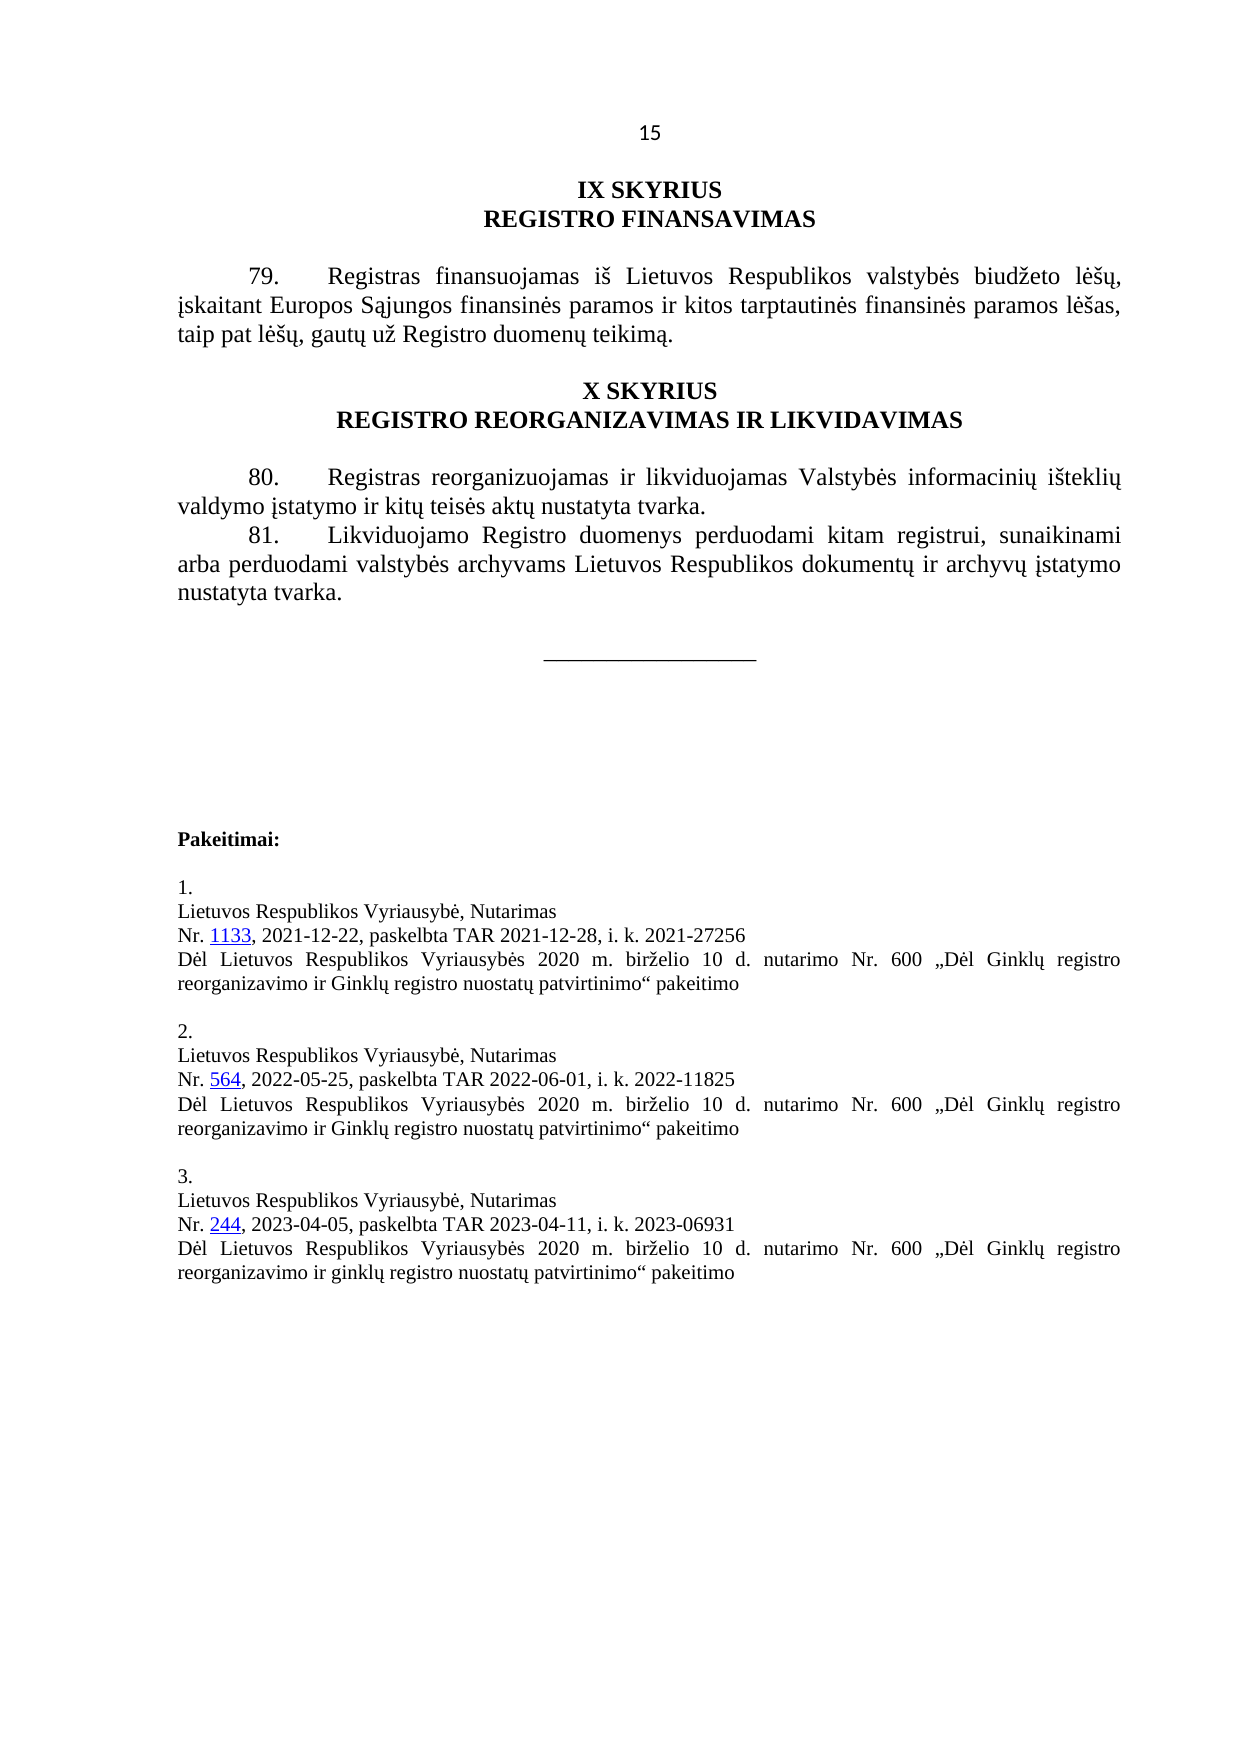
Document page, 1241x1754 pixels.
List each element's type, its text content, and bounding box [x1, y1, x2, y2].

text Lietuvos Respublikos Vyriausybė, Nutarimas [177, 1043, 1122, 1067]
text _________________ [177, 635, 1122, 664]
text Dėl Lietuvos Respublikos Vyriausybės 2020 m. birželio 10 d. nutarimo Nr. 600 „Dėl Ginklų registro reorganizavimo ir Ginklų registro nuostatų patvirtinimo“ pakeitimo [177, 947, 1122, 995]
text Nr. 564, 2022-05-25, paskelbta TAR 2022-06-01, i. k. 2022-11825 [177, 1067, 1122, 1091]
text 80. Registras reorganizuojamas ir likviduojamas Valstybės informacinių išteklių valdymo įstatymo ir kitų teisės aktų nustatyta tvarka. [177, 462, 1122, 520]
text Nr. 244, 2023-04-05, paskelbta TAR 2023-04-11, i. k. 2023-06931 [177, 1212, 1122, 1236]
text 79. Registras finansuojamas iš Lietuvos Respublikos valstybės biudžeto lėšų, įskaitant Europos Sąjungos finansinės paramos ir kitos tarptautinės finansinės paramos lėšas, taip pat lėšų, gautų už Registro duomenų teikimą. [177, 261, 1122, 347]
text REGISTRO FINANSAVIMAS [177, 204, 1122, 232]
text 1. [177, 875, 1122, 899]
text Lietuvos Respublikos Vyriausybė, Nutarimas [177, 899, 1122, 923]
text Pakeitimai: [177, 827, 1122, 851]
text IX SKYRIUS [177, 175, 1122, 204]
text REGISTRO REORGANIZAVIMAS IR LIKVIDAVIMAS [177, 405, 1122, 434]
text Lietuvos Respublikos Vyriausybė, Nutarimas [177, 1188, 1122, 1212]
text Dėl Lietuvos Respublikos Vyriausybės 2020 m. birželio 10 d. nutarimo Nr. 600 „Dėl Ginklų registro reorganizavimo ir Ginklų registro nuostatų patvirtinimo“ pakeitimo [177, 1091, 1122, 1139]
text 2. [177, 1019, 1122, 1043]
text 3. [177, 1164, 1122, 1188]
text 81. Likviduojamo Registro duomenys perduodami kitam registrui, sunaikinami arba perduodami valstybės archyvams Lietuvos Respublikos dokumentų ir archyvų įstatymo nustatyta tvarka. [177, 520, 1122, 606]
text Nr. 1133, 2021-12-22, paskelbta TAR 2021-12-28, i. k. 2021-27256 [177, 923, 1122, 947]
text X SKYRIUS [177, 376, 1122, 405]
text Dėl Lietuvos Respublikos Vyriausybės 2020 m. birželio 10 d. nutarimo Nr. 600 „Dėl Ginklų registro reorganizavimo ir ginklų registro nuostatų patvirtinimo“ pakeitimo [177, 1236, 1122, 1284]
